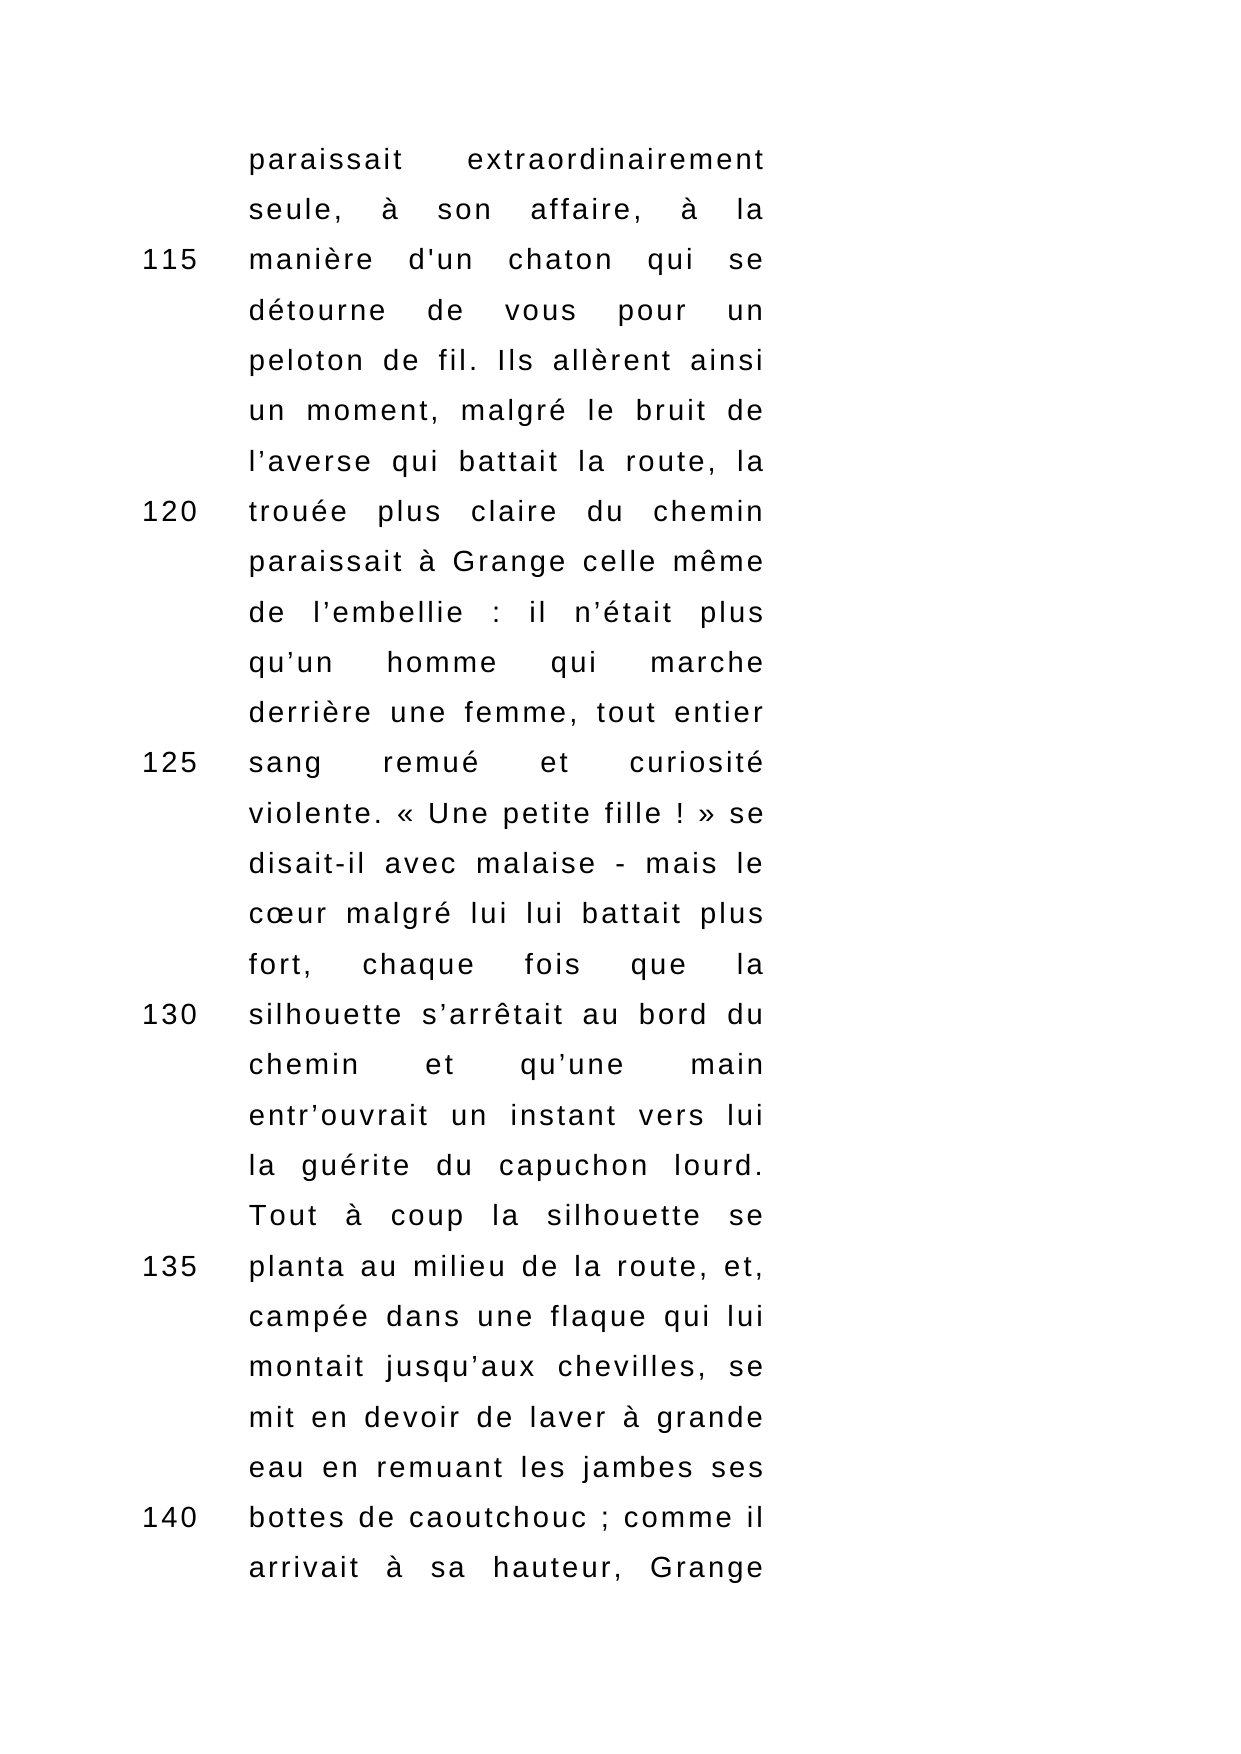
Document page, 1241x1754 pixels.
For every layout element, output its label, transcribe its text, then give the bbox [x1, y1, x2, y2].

table_header paraissait extraordinairement seule, à son affaire, à la manière d'un chaton qui se détourne de vous pour un peloton de fil. Ils allèrent ainsi un moment, malgré le bruit de l’averse qui battait la route, la trouée plus claire du chemin paraissait à Grange celle même de l’embellie : il n’était plus qu’un homme qui marche derrière une femme, tout entier sang remué et curiosité violente. « Une petite fille ! » se disait-il avec malaise - mais le cœur malgré lui lui battait plus fort, chaque fois que la silhouette s’arrêtait au bord du chemin et qu’une main entr’ouvrait un instant vers lui la guérite du capuchon lourd. Tout à coup la silhouette se planta au milieu de la route, et, campée dans une flaque qui lui montait jusqu’aux chevilles, se mit en devoir de laver à grande eau en remuant les jambes ses bottes de caoutchouc ; comme il arrivait à sa hauteur, Grange [225, 118, 787, 1608]
table_header [787, 118, 1122, 1608]
table_header 115 120 125 130 135 140 [118, 118, 225, 1608]
